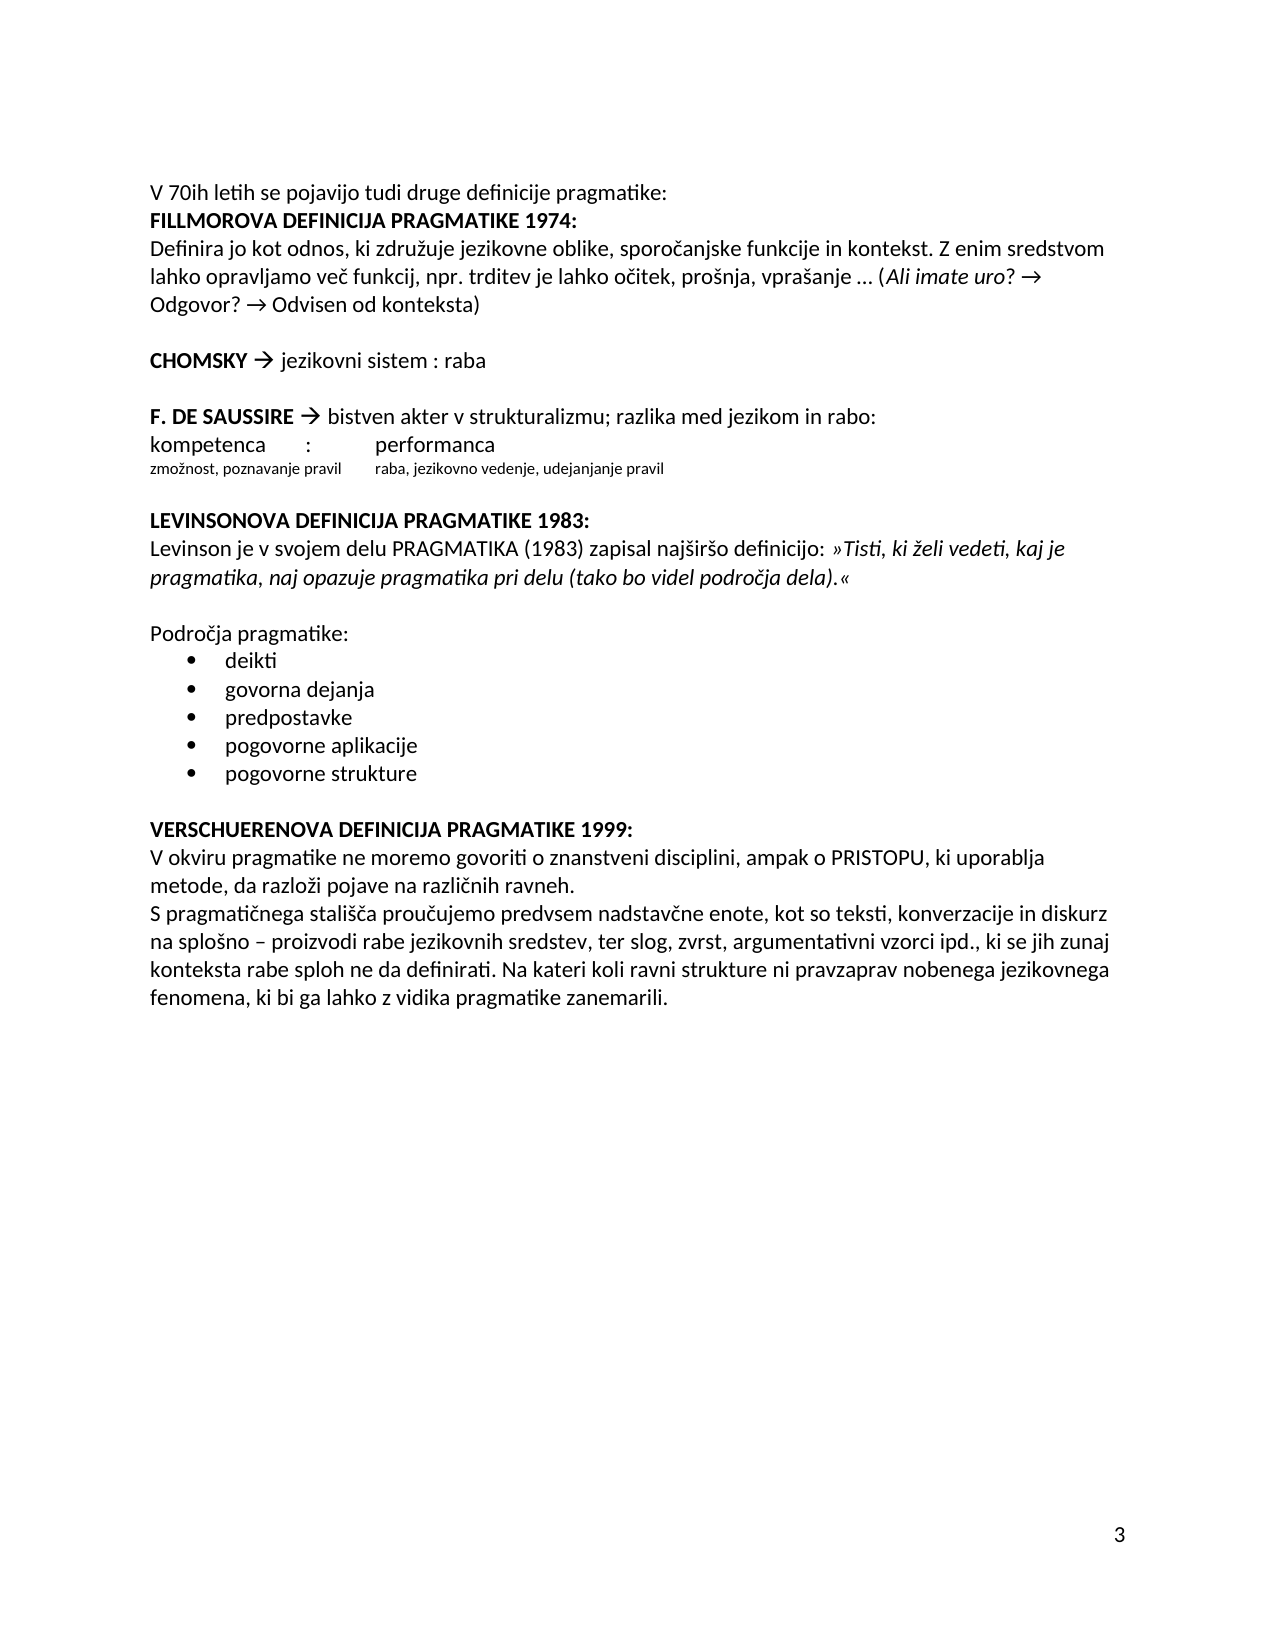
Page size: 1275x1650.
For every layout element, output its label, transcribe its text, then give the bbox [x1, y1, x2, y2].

text V okviru pragmatike ne moremo govoriti o znanstveni disciplini, ampak o PRISTOPU, ki uporablja metode, da razloži pojave na različnih ravneh. [150, 843, 1125, 899]
text LEVINSONOVA DEFINICIJA PRAGMATIKE 1983: [150, 507, 1125, 534]
list govorna dejanja [187, 675, 1125, 703]
list deikti [187, 647, 1125, 675]
text kompetenca : performanca [150, 430, 1125, 458]
text Področja pragmatike: [150, 619, 1125, 647]
list pogovorne aplikacije [187, 731, 1125, 759]
text Levinson je v svojem delu PRAGMATIKA (1983) zapisal najširšo definicijo: »Tisti, ki želi vedeti, kaj je pragmatika, naj opazuje pragmatika pri delu (tako bo videl področja dela).« [150, 534, 1125, 591]
text FILLMOROVA DEFINICIJA PRAGMATIKE 1974: [150, 206, 1125, 234]
text Definira jo kot odnos, ki združuje jezikovne oblike, sporočanjske funkcije in kontekst. Z enim sredstvom lahko opravljamo več funkcij, npr. trditev je lahko očitek, prošnja, vprašanje … (Ali imate uro? → Odgovor? → Odvisen od konteksta) [150, 234, 1125, 318]
text S pragmatičnega stališča proučujemo predvsem nadstavčne enote, kot so teksti, konverzacije in diskurz na splošno – proizvodi rabe jezikovnih sredstev, ter slog, zvrst, argumentativni vzorci ipd., ki se jih zunaj konteksta rabe sploh ne da definirati. Na kateri koli ravni strukture ni pravzaprav nobenega jezikovnega fenomena, ki bi ga lahko z vidika pragmatike zanemarili. [150, 899, 1125, 1011]
text VERSCHUERENOVA DEFINICIJA PRAGMATIKE 1999: [150, 815, 1125, 843]
list pogovorne strukture [187, 759, 1125, 787]
list predpostavke [187, 703, 1125, 731]
text V 70ih letih se pojavijo tudi druge definicije pragmatike: [150, 178, 1125, 206]
text F. DE SAUSSIRE  bistven akter v strukturalizmu; razlika med jezikom in rabo: [150, 402, 1125, 430]
text zmožnost, poznavanje pravil raba, jezikovno vedenje, udejanjanje pravil [150, 458, 1125, 478]
text CHOMSKY  jezikovni sistem : raba [150, 346, 1125, 374]
